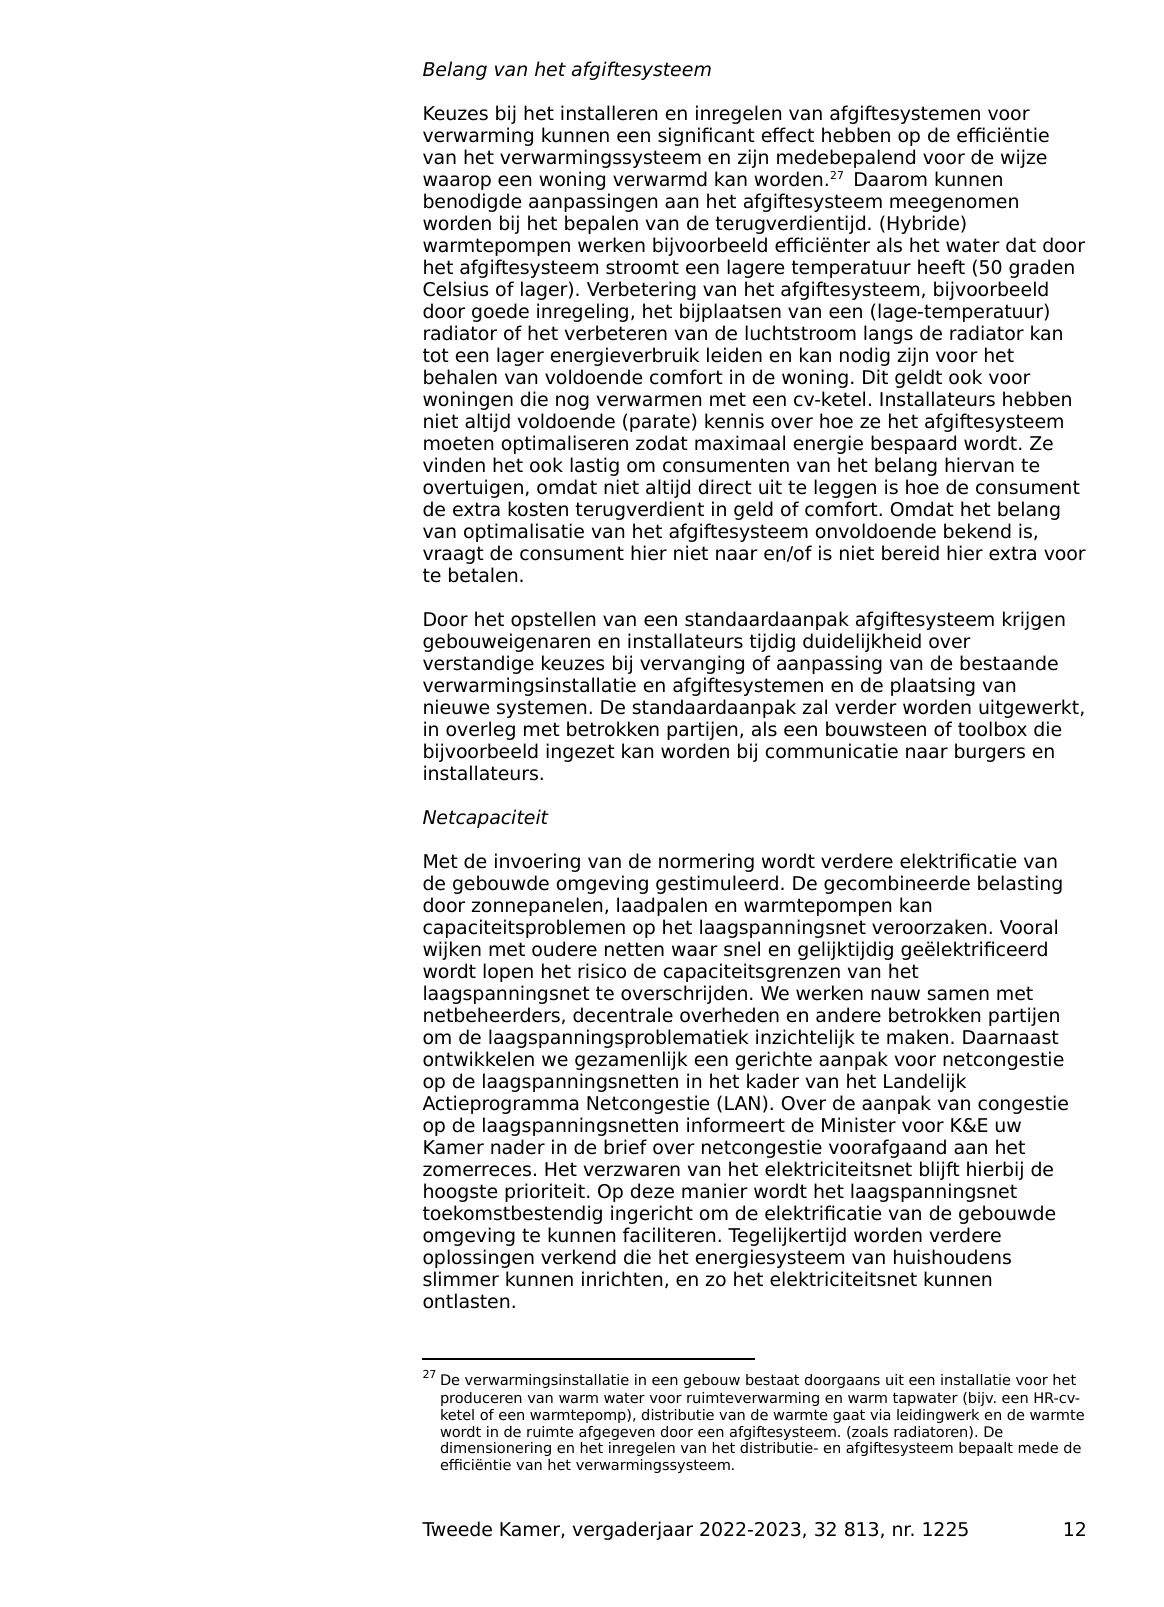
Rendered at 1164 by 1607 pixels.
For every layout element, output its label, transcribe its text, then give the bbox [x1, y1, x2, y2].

text Met de invoering van de normering wordt verdere elektrificatie van de gebouwde omgeving gestimuleerd. De gecombineerde belasting door zonnepanelen, laadpalen en warmtepompen kan capaciteitsproblemen op het laagspanningsnet veroorzaken. Vooral wijken met oudere netten waar snel en gelijktijdig geëlektrificeerd wordt lopen het risico de capaciteitsgrenzen van het laagspanningsnet te overschrijden. We werken nauw samen met netbeheerders, decentrale overheden en andere betrokken partijen om de laagspanningsproblematiek inzichtelijk te maken. Daarnaast ontwikkelen we gezamenlijk een gerichte aanpak voor netcongestie op de laagspanningsnetten in het kader van het Landelijk Actieprogramma Netcongestie (LAN). Over de aanpak van congestie op de laagspanningsnetten informeert de Minister voor K&E uw Kamer nader in de brief over netcongestie voorafgaand aan het zomerreces. Het verzwaren van het elektriciteitsnet blijft hierbij de hoogste prioriteit. Op deze manier wordt het laagspanningsnet toekomstbestendig ingericht om de elektrificatie van de gebouwde omgeving te kunnen faciliteren. Tegelijkertijd worden verdere oplossingen verkend die het energiesysteem van huishoudens slimmer kunnen inrichten, en zo het elektriciteitsnet kunnen ontlasten. [422, 851, 1087, 1313]
text Keuzes bij het installeren en inregelen van afgiftesystemen voor verwarming kunnen een significant effect hebben op de efficiëntie van het verwarmingssysteem en zijn medebepalend voor de wijze waarop een woning verwarmd kan worden. Daarom kunnen benodigde aanpassingen aan het afgiftesysteem meegenomen worden bij het bepalen van de terugverdientijd. (Hybride) warmtepompen werken bijvoorbeeld efficiënter als het water dat door het afgiftesysteem stroomt een lagere temperatuur heeft (50 graden Celsius of lager). Verbetering van het afgiftesysteem, bijvoorbeeld door goede inregeling, het bijplaatsen van een (lage-temperatuur) radiator of het verbeteren van de luchtstroom langs de radiator kan tot een lager energieverbruik leiden en kan nodig zijn voor het behalen van voldoende comfort in de woning. Dit geldt ook voor woningen die nog verwarmen met een cv-ketel. Installateurs hebben niet altijd voldoende (parate) kennis over hoe ze het afgiftesysteem moeten optimaliseren zodat maximaal energie bespaard wordt. Ze vinden het ook lastig om consumenten van het belang hiervan te overtuigen, omdat niet altijd direct uit te leggen is hoe de consument de extra kosten terugverdient in geld of comfort. Omdat het belang van optimalisatie van het afgiftesysteem onvoldoende bekend is, vraagt de consument hier niet naar en/of is niet bereid hier extra voor te betalen. [422, 103, 1087, 587]
text De verwarmingsinstallatie in een gebouw bestaat doorgaans uit een installatie voor het produceren van warm water voor ruimteverwarming en warm tapwater (bijv. een HR-cv-ketel of een warmtepomp), distributie van de warmte gaat via leidingwerk en de warmte wordt in de ruimte afgegeven door een afgiftesysteem. (zoals radiatoren). De dimensionering en het inregelen van het distributie- en afgiftesysteem bepaalt mede de efficiëntie van het verwarmingssysteem. [422, 1368, 1087, 1474]
subtitle Belang van het afgiftesysteem [422, 59, 1087, 81]
text Door het opstellen van een standaardaanpak afgiftesysteem krijgen gebouweigenaren en installateurs tijdig duidelijkheid over verstandige keuzes bij vervanging of aanpassing van de bestaande verwarmingsinstallatie en afgiftesystemen en de plaatsing van nieuwe systemen. De standaardaanpak zal verder worden uitgewerkt, in overleg met betrokken partijen, als een bouwsteen of toolbox die bijvoorbeeld ingezet kan worden bij communicatie naar burgers en installateurs. [422, 609, 1087, 785]
subtitle Netcapaciteit [422, 807, 1087, 829]
